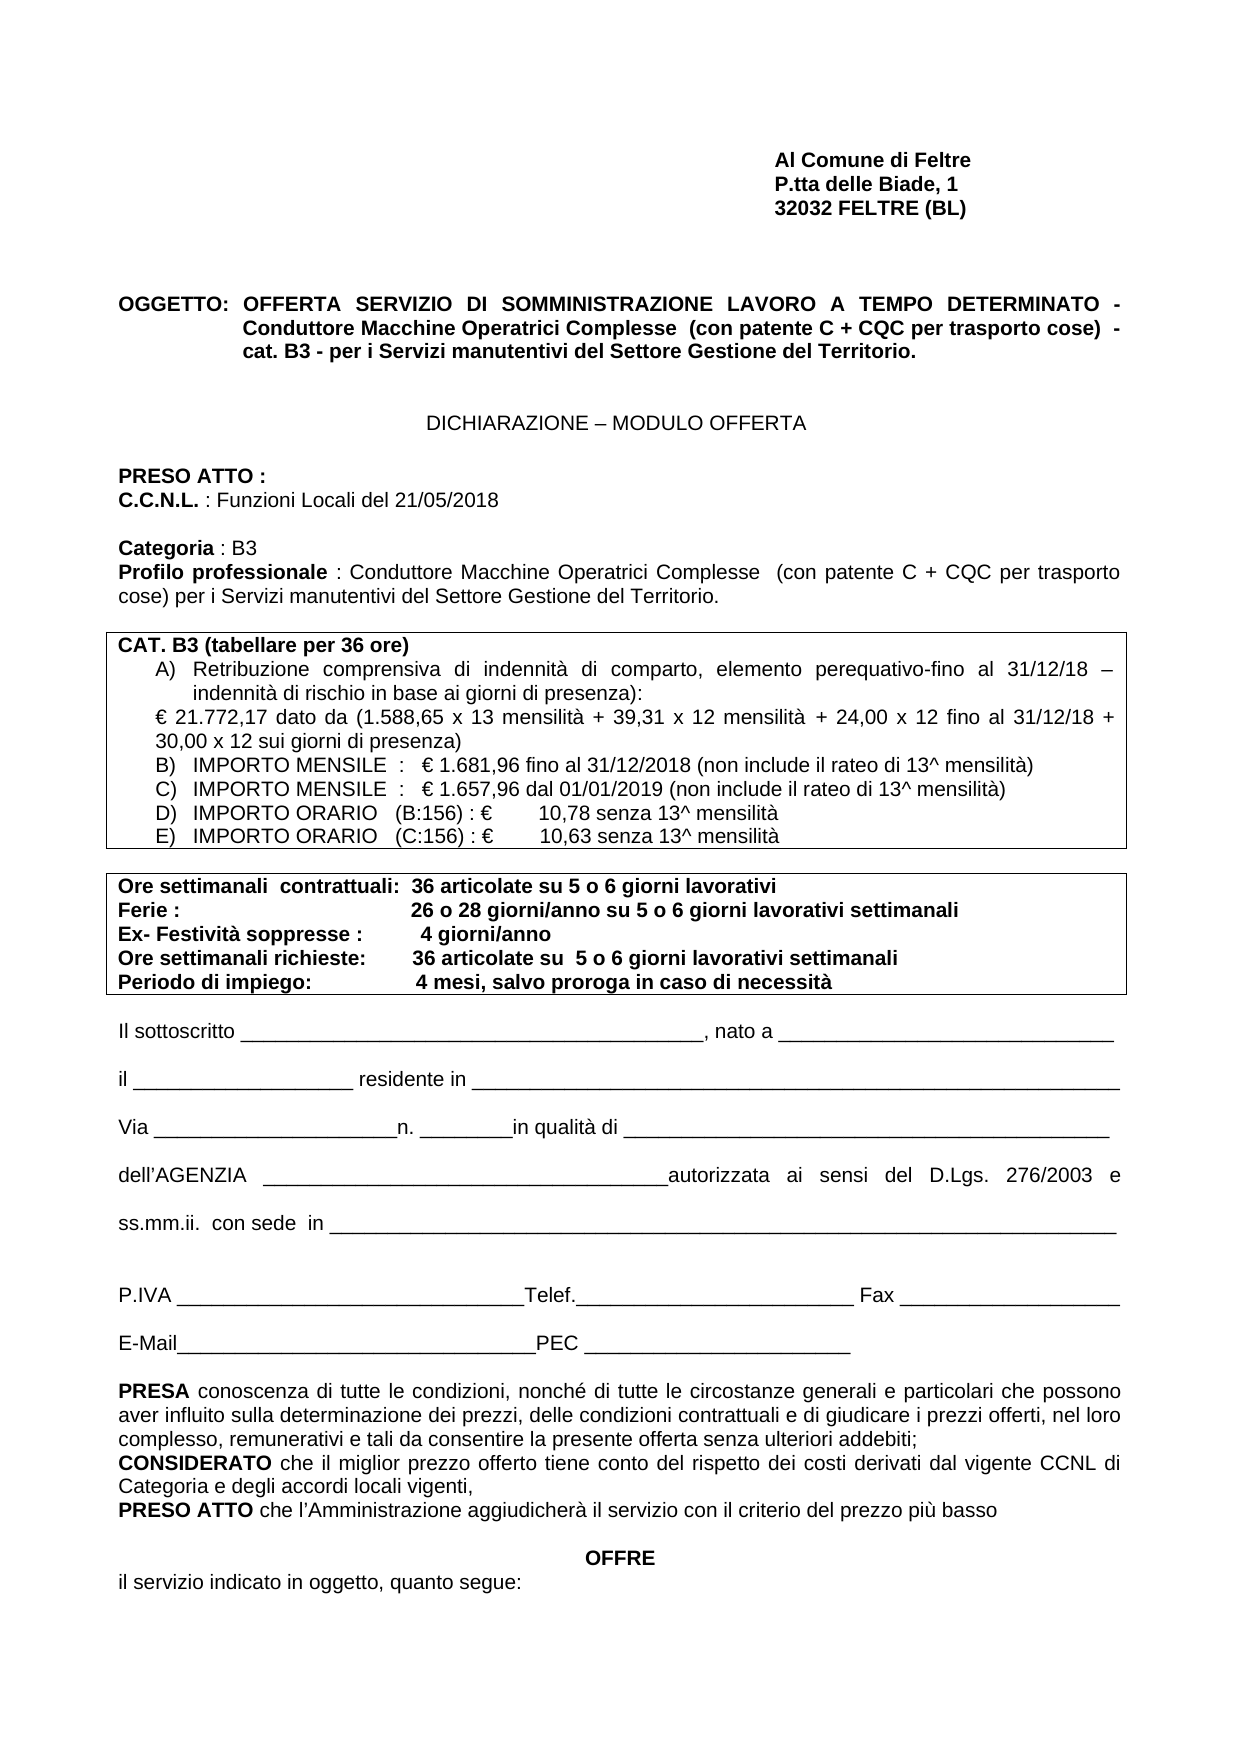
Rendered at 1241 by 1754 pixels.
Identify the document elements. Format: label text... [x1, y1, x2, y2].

text C.C.N.L. : Funzioni Locali del 21/05/2018 [118, 488, 1122, 512]
text Al Comune di Feltre [774, 148, 1122, 172]
text Profilo professionale : Conduttore Macchine Operatrici Complesse (con patente C + CQC per trasporto cose) per i Servizi manutentivi del Settore Gestione del Territorio. [118, 560, 1122, 608]
text il ___________________ residente in ________________________________________________________ [118, 1067, 1122, 1091]
text ⁭PRESO ATTO che l’Amministrazione aggiudicherà il servizio con il criterio del prezzo più basso [118, 1498, 1122, 1522]
text Il sottoscritto ________________________________________, nato a _____________________________ [118, 1019, 1122, 1043]
text ⁭PRESA conoscenza di tutte le condizioni, nonché di tutte le circostanze generali e particolari che possono aver influito sulla determinazione dei prezzi, delle condizioni contrattuali e di giudicare i prezzi offerti, nel loro complesso, remunerativi e tali da consentire la presente offerta senza ulteriori addebiti; [118, 1378, 1122, 1450]
table_header Ore settimanali contrattuali: 36 articolate su 5 o 6 giorni lavorativi Ferie : 26 o 28 giorni/anno su 5 o 6 giorni lavorativi settimanali Ex- Festività soppresse : 4 giorni/anno Ore settimanali richieste: 36 articolate su 5 o 6 giorni lavorativi settimanali Periodo di impiego: 4 mesi, salvo proroga in caso di necessità [107, 874, 1126, 994]
text Categoria : B3 [118, 536, 1122, 560]
table_header CAT. B3 (tabellare per 36 ore) Retribuzione comprensiva di indennità di comparto, elemento perequativo-fino al 31/12/18 – indennità di rischio in base ai giorni di presenza): € 21.772,17 dato da (1.588,65 x 13 mensilità + 39,31 x 12 mensilità + 24,00 x 12 fino al 31/12/18 + 30,00 x 12 sui giorni di presenza) IMPORTO MENSILE : € 1.681,96 fino al 31/12/2018 (non include il rateo di 13^ mensilità) IMPORTO MENSILE : € 1.657,96 dal 01/01/2019 (non include il rateo di 13^ mensilità) IMPORTO ORARIO (B:156) : € 10,78 senza 13^ mensilità IMPORTO ORARIO (C:156) : € 10,63 senza 13^ mensilità [107, 633, 1126, 848]
text OGGETTO: OFFERTA SERVIZIO DI SOMMINISTRAZIONE LAVORO A TEMPO DETERMINATO - Conduttore Macchine Operatrici Complesse (con patente C + CQC per trasporto cose) - cat. B3 - per i Servizi manutentivi del Settore Gestione del Territorio. [118, 291, 1122, 363]
text dell’AGENZIA ___________________________________autorizzata ai sensi del D.Lgs. 276/2003 e ss.mm.ii. con sede in ____________________________________________________________________ [118, 1163, 1122, 1235]
text P.tta delle Biade, 1 [774, 172, 1122, 196]
text Via _____________________n. ________in qualità di __________________________________________ [118, 1115, 1122, 1139]
text il servizio indicato in oggetto, quanto segue: [118, 1570, 1122, 1594]
text 32032 FELTRE (BL) [774, 196, 1122, 219]
text E-Mail_______________________________PEC _______________________ [118, 1331, 1122, 1354]
text PRESO ATTO : [118, 464, 1122, 488]
text P.IVA ______________________________Telef.________________________ Fax ___________________ [118, 1283, 1122, 1307]
table_header DICHIARAZIONE – MODULO OFFERTA [107, 411, 1125, 435]
text OFFRE [118, 1546, 1122, 1570]
text ⁭CONSIDERATO che il miglior prezzo offerto tiene conto del rispetto dei costi derivati dal vigente CCNL di Categoria e degli accordi locali vigenti, [118, 1450, 1122, 1498]
